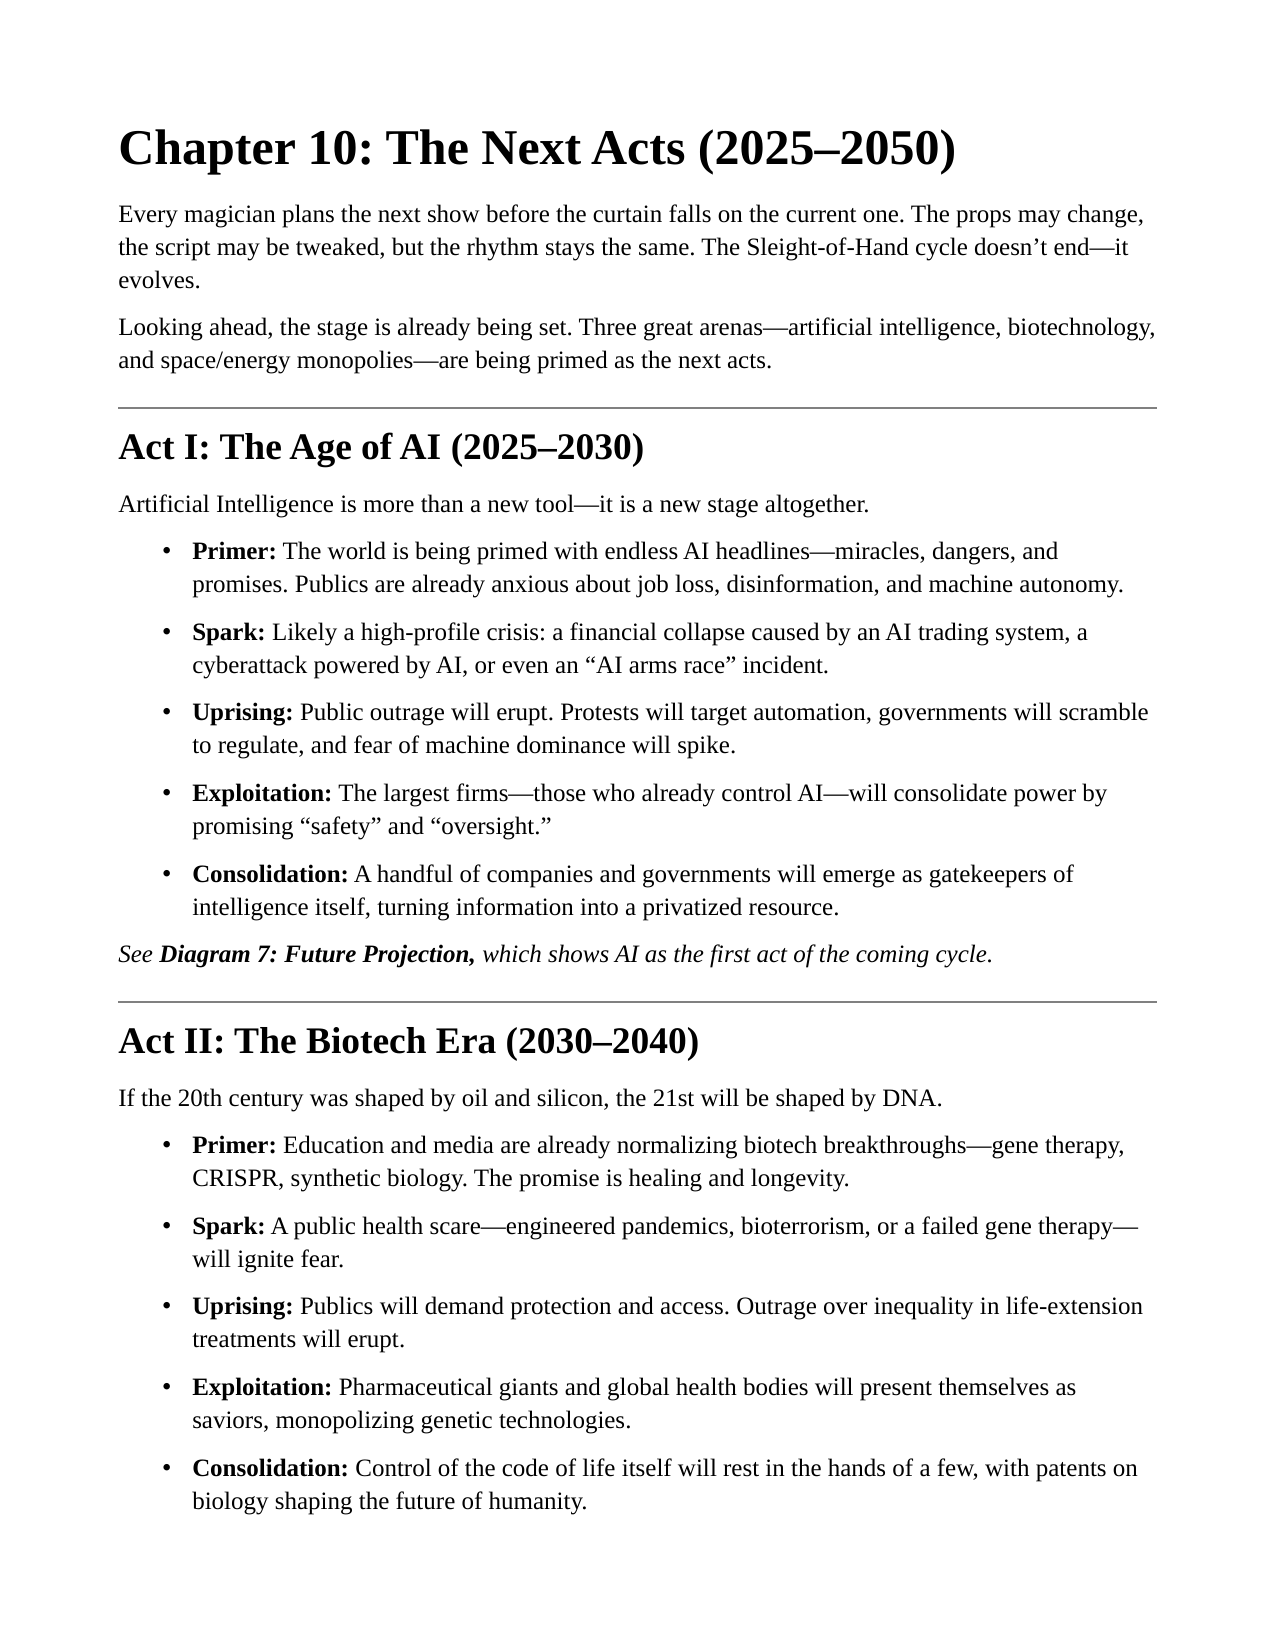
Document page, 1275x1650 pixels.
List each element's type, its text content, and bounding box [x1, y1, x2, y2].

text Artificial Intelligence is more than a new tool—it is a new stage altogether. [118, 489, 1157, 517]
list Consolidation: A handful of companies and governments will emerge as gatekeepers of intelligence itself, turning information into a privatized resource. [162, 859, 1157, 921]
list Spark: A public health scare—engineered pandemics, bioterrorism, or a failed gene therapy—will ignite fear. [162, 1211, 1157, 1273]
text If the 20th century was shaped by oil and silicon, the 21st will be shaped by DNA. [118, 1083, 1157, 1111]
text Looking ahead, the stage is already being set. Three great arenas—artificial intelligence, biotechnology, and space/energy monopolies—are being primed as the next acts. [118, 312, 1157, 374]
text Every magician plans the next show before the curtain falls on the current one. The props may change, the script may be tweaked, but the rhythm stays the same. The Sleight-of-Hand cycle doesn’t end—it evolves. [118, 199, 1157, 293]
subtitle Act I: The Age of AI (2025–2030) [118, 424, 1157, 468]
list Uprising: Public outrage will erupt. Protests will target automation, governments will scramble to regulate, and fear of machine dominance will spike. [162, 697, 1157, 759]
list Uprising: Publics will demand protection and access. Outrage over inequality in life-extension treatments will erupt. [162, 1291, 1157, 1353]
subtitle Act II: The Biotech Era (2030–2040) [118, 1018, 1157, 1062]
list Exploitation: Pharmaceutical giants and global health bodies will present themselves as saviors, monopolizing genetic technologies. [162, 1372, 1157, 1434]
list Primer: Education and media are already normalizing biotech breakthroughs—gene therapy, CRISPR, synthetic biology. The promise is healing and longevity. [162, 1130, 1157, 1192]
list Exploitation: The largest firms—those who already control AI—will consolidate power by promising “safety” and “oversight.” [162, 778, 1157, 840]
list Spark: Likely a high-profile crisis: a financial collapse caused by an AI trading system, a cyberattack powered by AI, or even an “AI arms race” incident. [162, 617, 1157, 679]
subtitle Chapter 10: The Next Acts (2025–2050) [118, 118, 1157, 176]
text See Diagram 7: Future Projection, which shows AI as the first act of the coming cycle. [118, 939, 1157, 968]
list Primer: The world is being primed with endless AI headlines—miracles, dangers, and promises. Publics are already anxious about job loss, disinformation, and machine autonomy. [162, 536, 1157, 598]
list Consolidation: Control of the code of life itself will rest in the hands of a few, with patents on biology shaping the future of humanity. [162, 1453, 1157, 1514]
